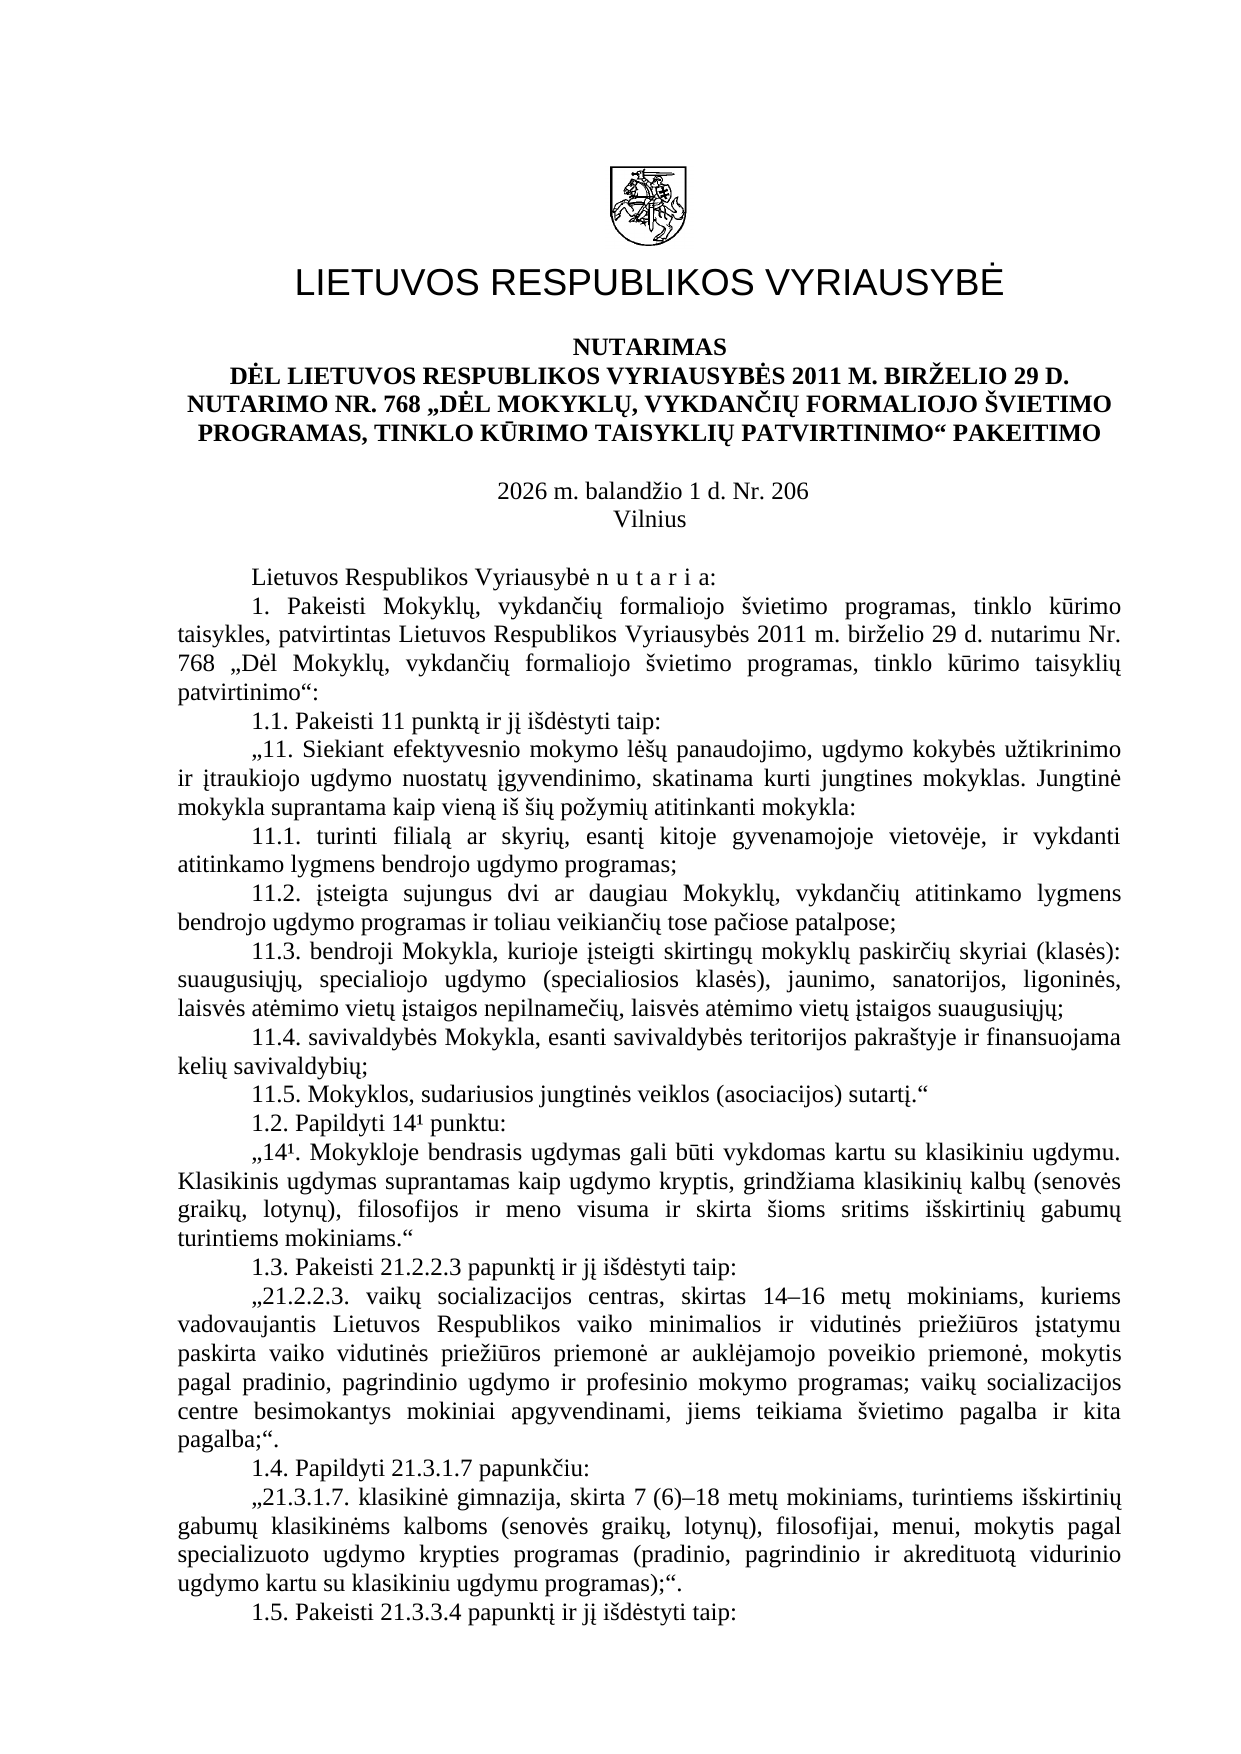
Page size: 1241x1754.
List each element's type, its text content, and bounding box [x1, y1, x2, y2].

text 11.1. turinti filialą ar skyrių, esantį kitoje gyvenamojoje vietovėje, ir vykdanti atitinkamo lygmens bendrojo ugdymo programas; [177, 821, 1122, 878]
text nutarimas [177, 332, 1122, 361]
text Lietuvos Respublikos Vyriausybė nutaria: [177, 562, 1122, 591]
text „11. Siekiant efektyvesnio mokymo lėšų panaudojimo, ugdymo kokybės užtikrinimo ir įtraukiojo ugdymo nuostatų įgyvendinimo, skatinama kurti jungtines mokyklas. Jungtinė mokykla suprantama kaip vieną iš šių požymių atitinkanti mokykla: [177, 734, 1122, 821]
text 11.4. savivaldybės Mokykla, esanti savivaldybės teritorijos pakraštyje ir finansuojama kelių savivaldybių; [177, 1022, 1122, 1079]
text 11.2. įsteigta sujungus dvi ar daugiau Mokyklų, vykdančių atitinkamo lygmens bendrojo ugdymo programas ir toliau veikiančių tose pačiose patalpose; [177, 878, 1122, 936]
text „14¹. Mokykloje bendrasis ugdymas gali būti vykdomas kartu su klasikiniu ugdymu. Klasikinis ugdymas suprantamas kaip ugdymo kryptis, grindžiama klasikinių kalbų (senovės graikų, lotynų), filosofijos ir meno visuma ir skirta šioms sritims išskirtinių gabumų turintiems mokiniams.“ [177, 1137, 1122, 1252]
text 1.1. Pakeisti 11 punktą ir jį išdėstyti taip: [177, 706, 1122, 734]
text DĖL LIETUVOS RESPUBLIKOS VYRIAUSYBĖS 2011 M. BIRŽELIO 29 D. NUTARIMO NR. 768 „DĖL MOKYKLŲ, VYKDANČIŲ FORMALIOJO ŠVIETIMO PROGRAMAS, TINKLO KŪRIMO TAISYKLIŲ PATVIRTINIMO“ PAKEITIMO [177, 361, 1122, 447]
text 1.3. Pakeisti 21.2.2.3 papunktį ir jį išdėstyti taip: [177, 1252, 1122, 1281]
text Vilnius [177, 504, 1122, 533]
text Lietuvos Respublikos Vyriausybė [177, 260, 1122, 303]
text 1. Pakeisti Mokyklų, vykdančių formaliojo švietimo programas, tinklo kūrimo taisykles, patvirtintas Lietuvos Respublikos Vyriausybės 2011 m. birželio 29 d. nutarimu Nr. 768 „Dėl Mokyklų, vykdančių formaliojo švietimo programas, tinklo kūrimo taisyklių patvirtinimo“: [177, 591, 1122, 706]
text 11.5. Mokyklos, sudariusios jungtinės veiklos (asociacijos) sutartį.“ [177, 1079, 1122, 1108]
text 1.5. Pakeisti 21.3.3.4 papunktį ir jį išdėstyti taip: [177, 1597, 1122, 1626]
text 11.3. bendroji Mokykla, kurioje įsteigti skirtingų mokyklų paskirčių skyriai (klasės): suaugusiųjų, specialiojo ugdymo (specialiosios klasės), jaunimo, sanatorijos, ligoninės, laisvės atėmimo vietų įstaigos nepilnamečių, laisvės atėmimo vietų įstaigos suaugusiųjų; [177, 936, 1122, 1022]
text „21.2.2.3. vaikų socializacijos centras, skirtas 14–16 metų mokiniams, kuriems vadovaujantis Lietuvos Respublikos vaiko minimalios ir vidutinės priežiūros įstatymu paskirta vaiko vidutinės priežiūros priemonė ar auklėjamojo poveikio priemonė, mokytis pagal pradinio, pagrindinio ugdymo ir profesinio mokymo programas; vaikų socializacijos centre besimokantys mokiniai apgyvendinami, jiems teikiama švietimo pagalba ir kita pagalba;“. [177, 1281, 1122, 1453]
text 1.2. Papildyti 14¹ punktu: [177, 1108, 1122, 1137]
text 1.4. Papildyti 21.3.1.7 papunkčiu: [177, 1453, 1122, 1482]
text 2026 m. balandžio 1 d. Nr. 206 [177, 476, 1122, 504]
text „21.3.1.7. klasikinė gimnazija, skirta 7 (6)–18 metų mokiniams, turintiems išskirtinių gabumų klasikinėms kalboms (senovės graikų, lotynų), filosofijai, menui, mokytis pagal specializuoto ugdymo krypties programas (pradinio, pagrindinio ir akredituotą vidurinio ugdymo kartu su klasikiniu ugdymu programas);“. [177, 1482, 1122, 1597]
